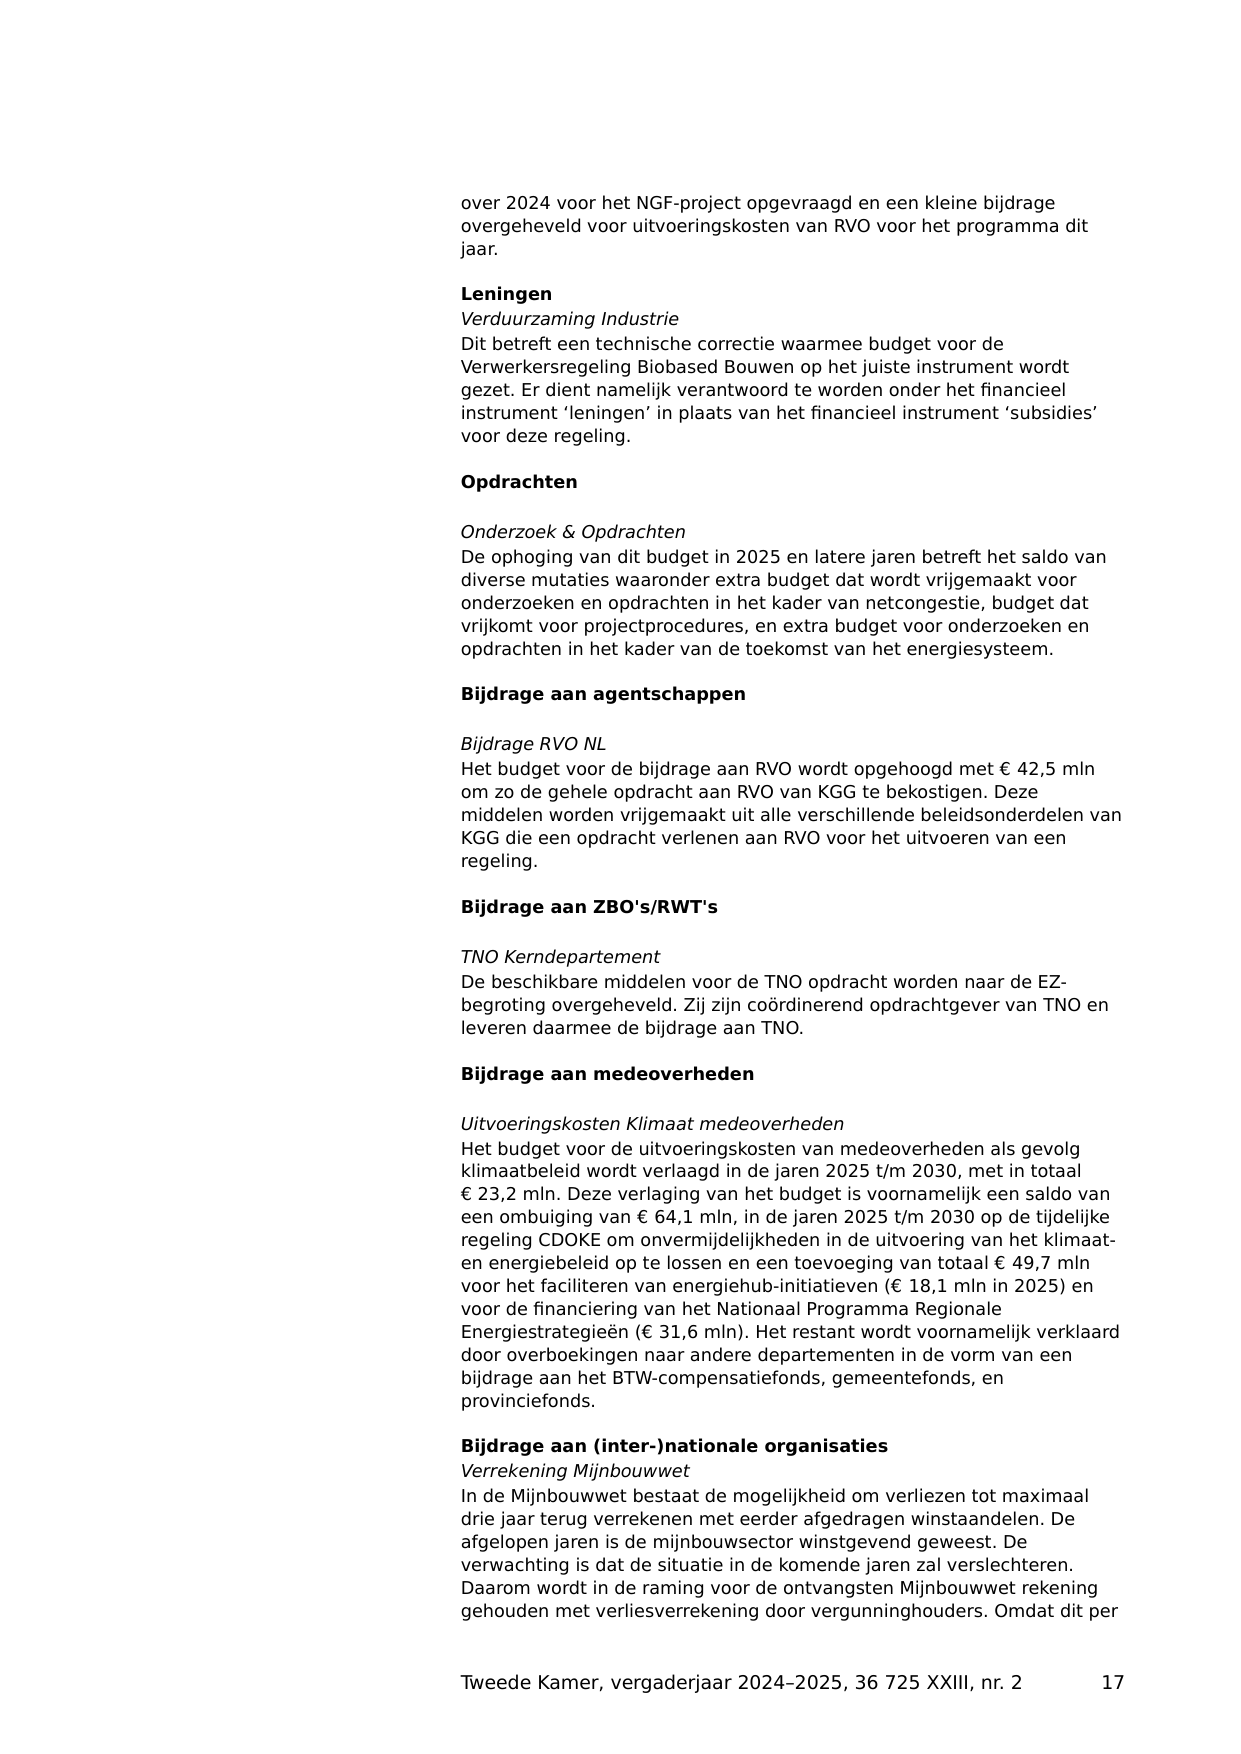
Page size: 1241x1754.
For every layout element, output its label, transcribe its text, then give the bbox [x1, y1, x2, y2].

text Uitvoeringskosten Klimaat medeoverheden [461, 1112, 1125, 1134]
text Leningen [461, 282, 1125, 305]
text Bĳdrage aan ZBO's/RWT's [461, 895, 1125, 918]
text over 2024 voor het NGF-project opgevraagd en een kleine bijdrage overgeheveld voor uitvoeringskosten van RVO voor het programma dit jaar. [461, 191, 1125, 259]
text Verduurzaming Industrie [461, 307, 1125, 330]
text Dit betreft een technische correctie waarmee budget voor de Verwerkersregeling Biobased Bouwen op het juiste instrument wordt gezet. Er dient namelijk verantwoord te worden onder het financieel instrument ‘leningen’ in plaats van het financieel instrument ‘subsidies’ voor deze regeling. [461, 332, 1125, 447]
text Bijdrage RVO NL [461, 732, 1125, 755]
text Onderzoek & Opdrachten [461, 520, 1125, 543]
text TNO Kerndepartement [461, 945, 1125, 968]
text Bijdrage aan medeoverheden [461, 1062, 1125, 1084]
text Het budget voor de bijdrage aan RVO wordt opgehoogd met € 42,5 mln om zo de gehele opdracht aan RVO van KGG te bekostigen. Deze middelen worden vrijgemaakt uit alle verschillende beleidsonderdelen van KGG die een opdracht verlenen aan RVO voor het uitvoeren van een regeling. [461, 757, 1125, 872]
text Bijdrage aan (inter-)nationale organisaties [461, 1434, 1125, 1457]
text In de Mijnbouwwet bestaat de mogelijkheid om verliezen tot maximaal drie jaar terug verrekenen met eerder afgedragen winstaandelen. De afgelopen jaren is de mijnbouwsector winstgevend geweest. De verwachting is dat de situatie in de komende jaren zal verslechteren. Daarom wordt in de raming voor de ontvangsten Mijnbouwwet rekening gehouden met verliesverrekening door vergunninghouders. Omdat dit per [461, 1484, 1125, 1622]
text Opdrachten [461, 470, 1125, 493]
text De beschikbare middelen voor de TNO opdracht worden naar de EZ-begroting overgeheveld. Zij zijn coördinerend opdrachtgever van TNO en leveren daarmee de bijdrage aan TNO. [461, 970, 1125, 1039]
text Het budget voor de uitvoeringskosten van medeoverheden als gevolg klimaatbeleid wordt verlaagd in de jaren 2025 t/m 2030, met in totaal € 23,2 mln. Deze verlaging van het budget is voornamelijk een saldo van een ombuiging van € 64,1 mln, in de jaren 2025 t/m 2030 op de tijdelijke regeling CDOKE om onvermijdelijkheden in de uitvoering van het klimaat- en energiebeleid op te lossen en een toevoeging van totaal € 49,7 mln voor het faciliteren van energiehub-initiatieven (€ 18,1 mln in 2025) en voor de financiering van het Nationaal Programma Regionale Energiestrategieën (€ 31,6 mln). Het restant wordt voornamelijk verklaard door overboekingen naar andere departementen in de vorm van een bijdrage aan het BTW-compensatiefonds, gemeentefonds, en provinciefonds. [461, 1137, 1125, 1412]
text Verrekening Mijnbouwwet [461, 1459, 1125, 1482]
text Bijdrage aan agentschappen [461, 682, 1125, 705]
text De ophoging van dit budget in 2025 en latere jaren betreft het saldo van diverse mutaties waaronder extra budget dat wordt vrijgemaakt voor onderzoeken en opdrachten in het kader van netcongestie, budget dat vrijkomt voor projectprocedures, en extra budget voor onderzoeken en opdrachten in het kader van de toekomst van het energiesysteem. [461, 545, 1125, 659]
